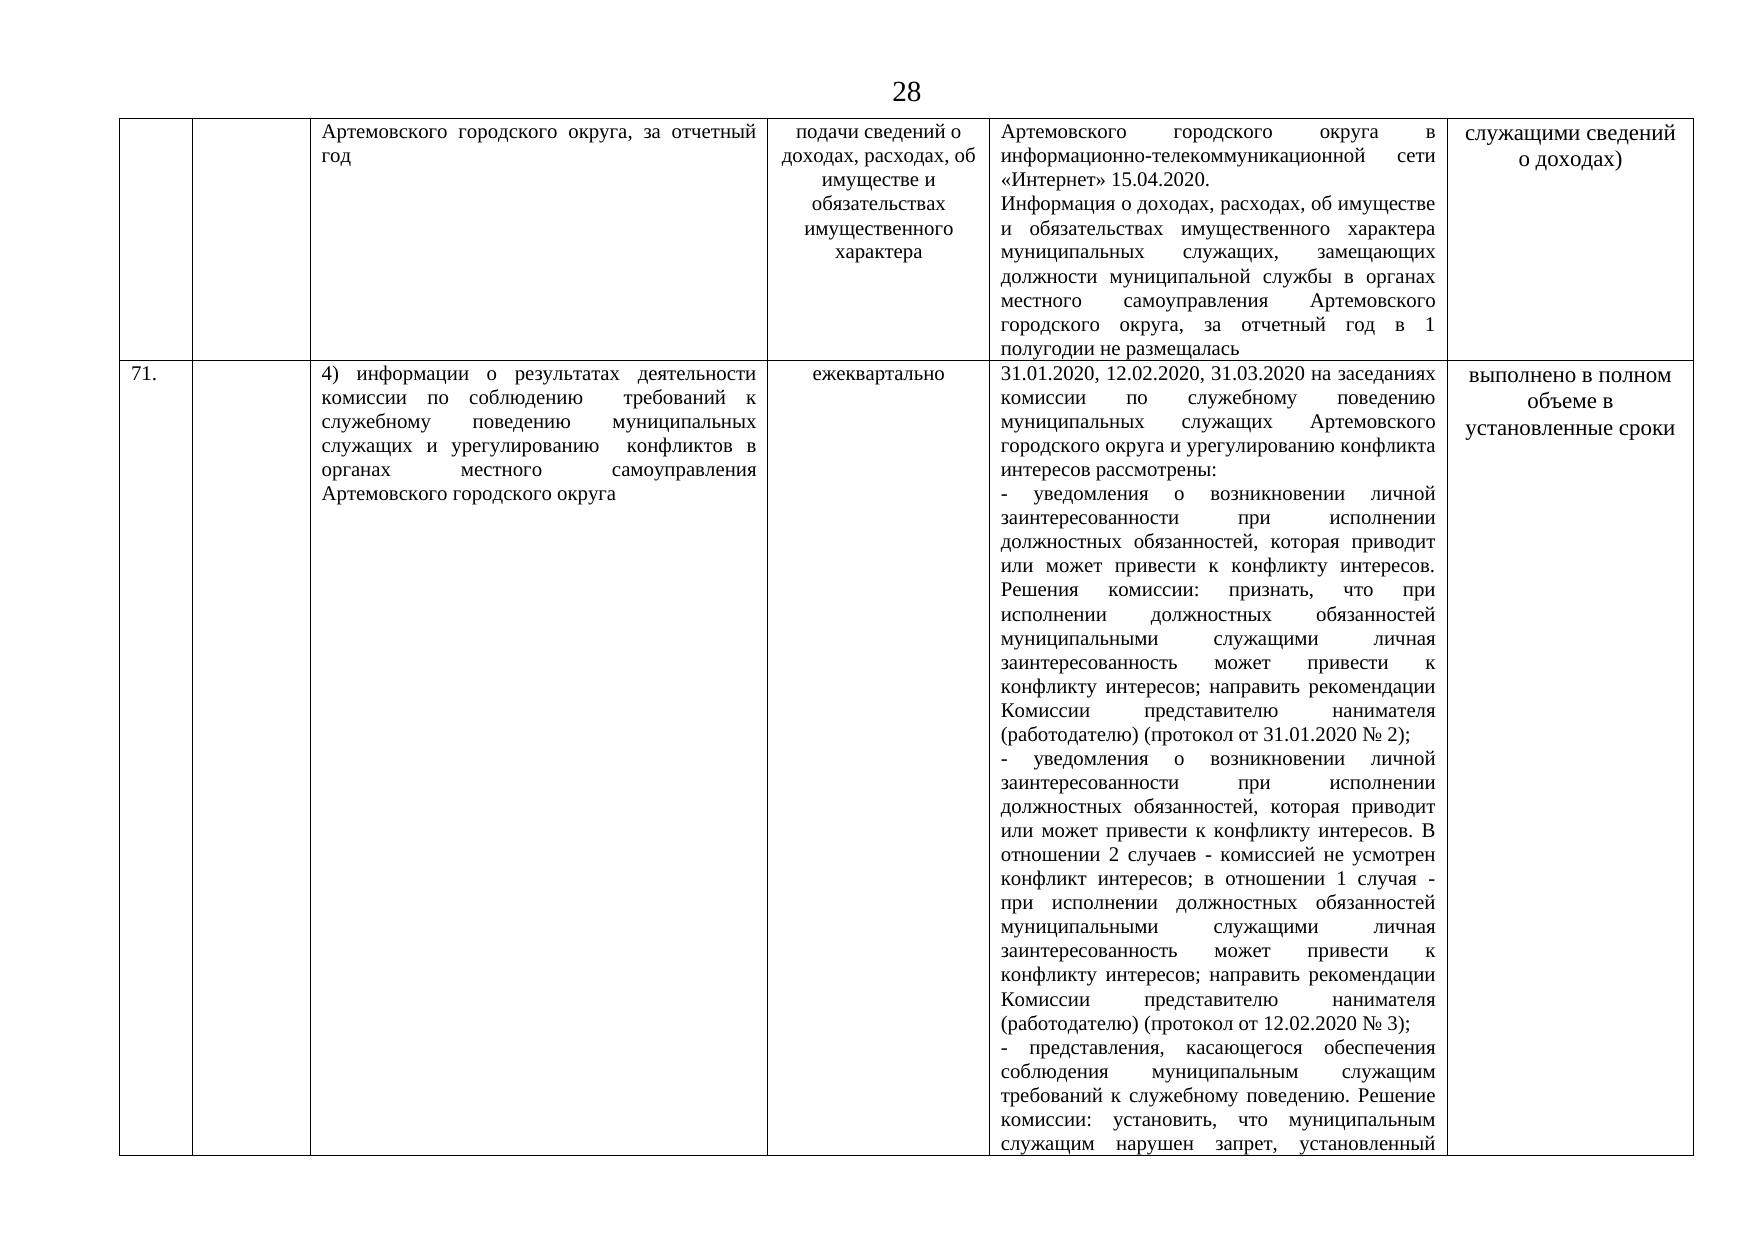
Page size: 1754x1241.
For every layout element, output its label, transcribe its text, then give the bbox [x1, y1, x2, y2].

table_cell Артемовского городского округа, за отчетный год [311, 119, 767, 360]
table_cell 71. [120, 361, 192, 1155]
table_cell [120, 119, 192, 360]
table_cell 31.01.2020, 12.02.2020, 31.03.2020 на заседаниях комиссии по служебному поведению муниципальных служащих Артемовского городского округа и урегулированию конфликта интересов рассмотрены: - уведомления о возникновении личной заинтересованности при исполнении должностных обязанностей, которая приводит или может привести к конфликту интересов. Решения комиссии: признать, что при исполнении должностных обязанностей муниципальными служащими личная заинтересованность может привести к конфликту интересов; направить рекомендации Комиссии представителю нанимателя (работодателю) (протокол от 31.01.2020 № 2); - уведомления о возникновении личной заинтересованности при исполнении должностных обязанностей, которая приводит или может привести к конфликту интересов. В отношении 2 случаев - комиссией не усмотрен конфликт интересов; в отношении 1 случая - при исполнении должностных обязанностей муниципальными служащими личная заинтересованность может привести к конфликту интересов; направить рекомендации Комиссии представителю нанимателя (работодателю) (протокол от 12.02.2020 № 3); - представления, касающегося обеспечения соблюдения муниципальным служащим требований к служебному поведению. Решение комиссии: установить, что муниципальным служащим нарушен запрет, установленный [990, 361, 1447, 1155]
table_cell [193, 119, 310, 360]
table_cell Артемовского городского округа в информационно-телекоммуникационной сети «Интернет» 15.04.2020. Информация о доходах, расходах, об имуществе и обязательствах имущественного характера муниципальных служащих, замещающих должности муниципальной службы в органах местного самоуправления Артемовского городского округа, за отчетный год в 1 полугодии не размещалась [990, 119, 1447, 360]
table_cell выполнено в полном объеме в установленные сроки [1448, 361, 1693, 1155]
table_cell [193, 361, 310, 1155]
table_cell подачи сведений о доходах, расходах, об имуществе и обязательствах имущественного характера [768, 119, 989, 360]
table_cell служащими сведений о доходах) [1448, 119, 1693, 360]
table_cell 4) информации о результатах деятельности комиссии по соблюдению требований к служебному поведению муниципальных служащих и урегулированию конфликтов в органах местного самоуправления Артемовского городского округа [311, 361, 767, 1155]
table_cell ежеквартально [768, 361, 989, 1155]
